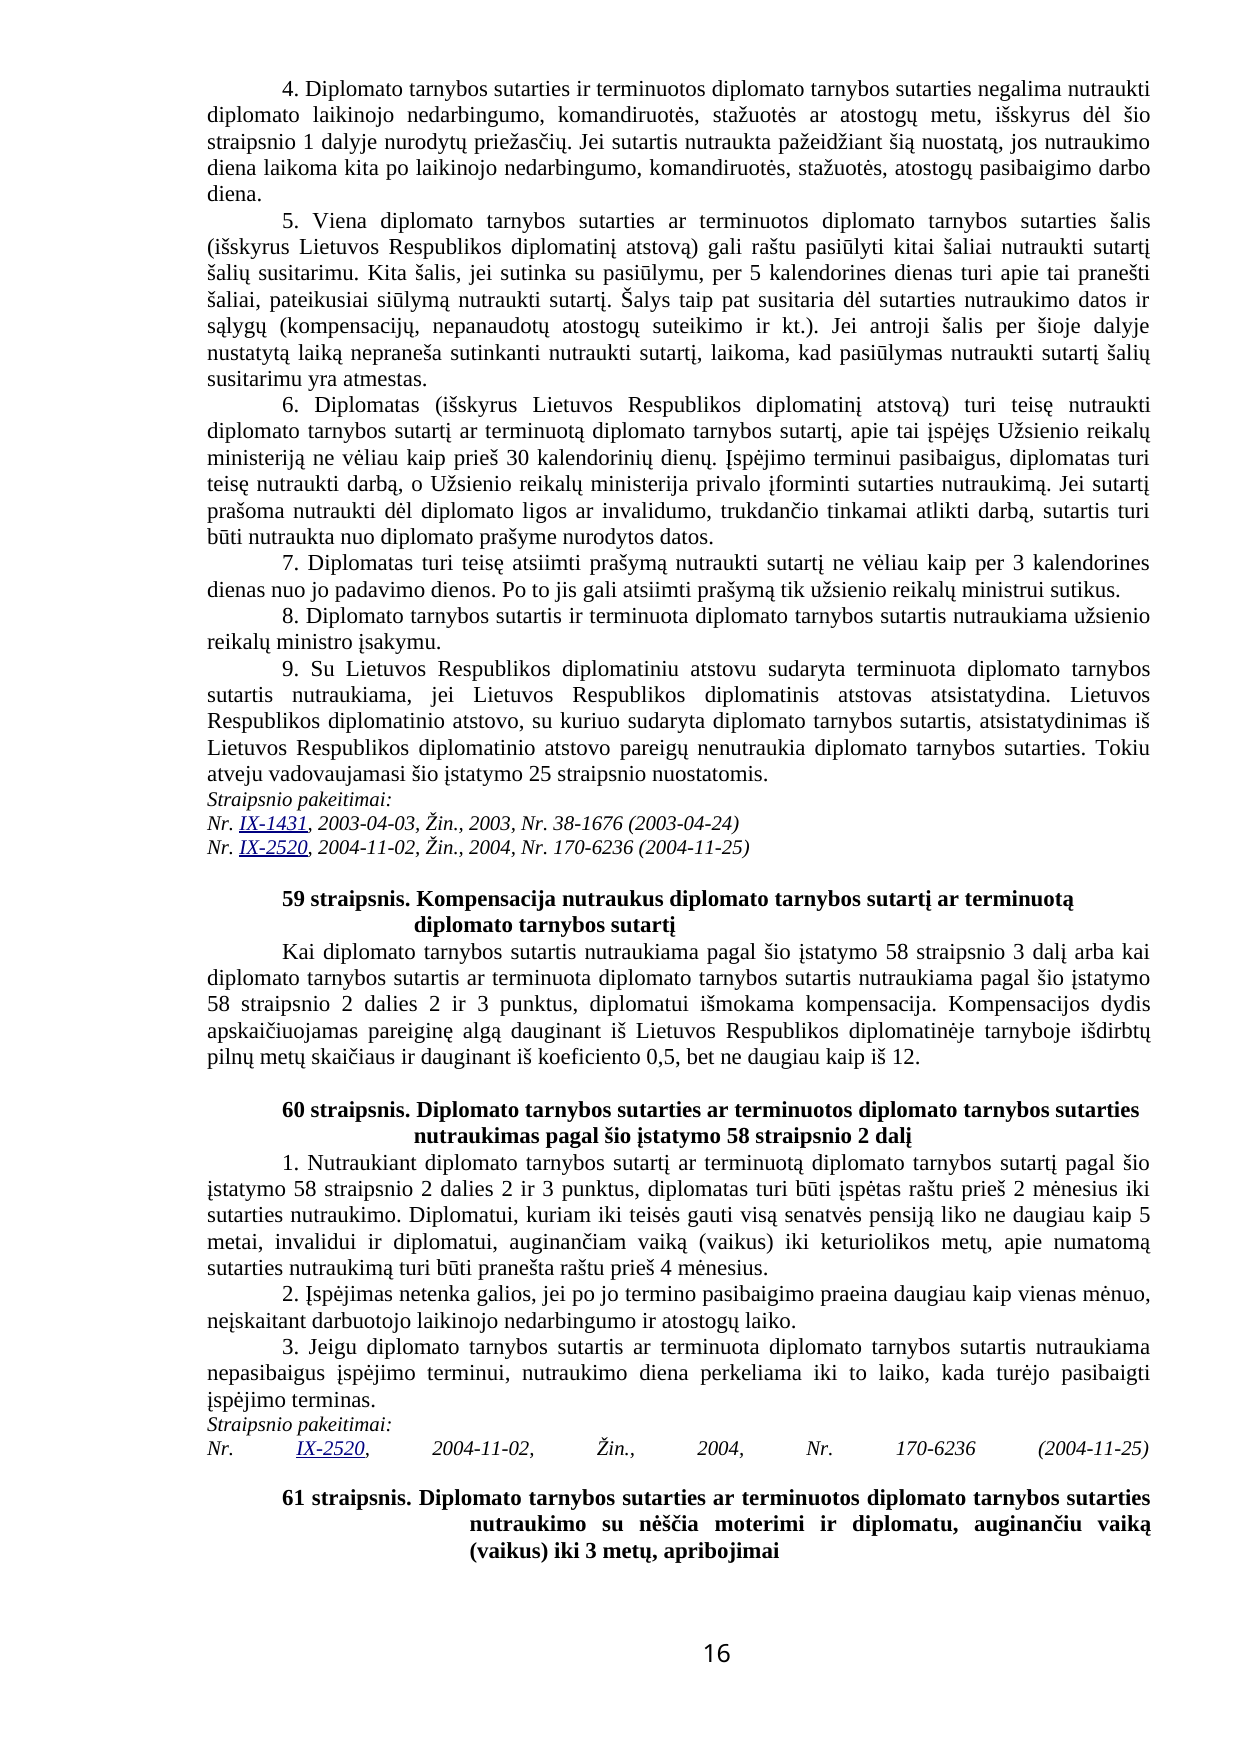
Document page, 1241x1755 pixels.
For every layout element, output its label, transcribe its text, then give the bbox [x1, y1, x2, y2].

text Nr. IX-1431, 2003-04-03, Žin., 2003, Nr. 38-1676 (2003-04-24) [207, 811, 1152, 835]
text 7. Diplomatas turi teisę atsiimti prašymą nutraukti sutartį ne vėliau kaip per 3 kalendorines dienas nuo jo padavimo dienos. Po to jis gali atsiimti prašymą tik užsienio reikalų ministrui sutikus. [207, 549, 1152, 602]
text Straipsnio pakeitimai: [207, 1412, 1152, 1436]
text 3. Jeigu diplomato tarnybos sutartis ar terminuota diplomato tarnybos sutartis nutraukiama nepasibaigus įspėjimo terminui, nutraukimo diena perkeliama iki to laiko, kada turėjo pasibaigti įspėjimo terminas. [207, 1333, 1152, 1412]
text 6. Diplomatas (išskyrus Lietuvos Respublikos diplomatinį atstovą) turi teisę nutraukti diplomato tarnybos sutartį ar terminuotą diplomato tarnybos sutartį, apie tai įspėjęs Užsienio reikalų ministeriją ne vėliau kaip prieš 30 kalendorinių dienų. Įspėjimo terminui pasibaigus, diplomatas turi teisę nutraukti darbą, o Užsienio reikalų ministerija privalo įforminti sutarties nutraukimą. Jei sutartį prašoma nutraukti dėl diplomato ligos ar invalidumo, trukdančio tinkamai atlikti darbą, sutartis turi būti nutraukta nuo diplomato prašyme nurodytos datos. [207, 391, 1152, 549]
text 4. Diplomato tarnybos sutarties ir terminuotos diplomato tarnybos sutarties negalima nutraukti diplomato laikinojo nedarbingumo, komandiruotės, stažuotės ar atostogų metu, išskyrus dėl šio straipsnio 1 dalyje nurodytų priežasčių. Jei sutartis nutraukta pažeidžiant šią nuostatą, jos nutraukimo diena laikoma kita po laikinojo nedarbingumo, komandiruotės, stažuotės, atostogų pasibaigimo darbo diena. [207, 75, 1152, 207]
text diplomato tarnybos sutartį [413, 911, 1152, 938]
text 59 straipsnis. Kompensacija nutraukus diplomato tarnybos sutartį ar terminuotą [282, 885, 1152, 911]
text 60 straipsnis. Diplomato tarnybos sutarties ar terminuotos diplomato tarnybos sutarties [282, 1096, 1152, 1122]
text 61 straipsnis. Diplomato tarnybos sutarties ar terminuotos diplomato tarnybos sutarties nutraukimo su nėščia moterimi ir diplomatu, auginančiu vaiką (vaikus) iki 3 metų, apribojimai [282, 1484, 1152, 1563]
text Straipsnio pakeitimai: [207, 787, 1152, 811]
text 5. Viena diplomato tarnybos sutarties ar terminuotos diplomato tarnybos sutarties šalis (išskyrus Lietuvos Respublikos diplomatinį atstovą) gali raštu pasiūlyti kitai šaliai nutraukti sutartį šalių susitarimu. Kita šalis, jei sutinka su pasiūlymu, per 5 kalendorines dienas turi apie tai pranešti šaliai, pateikusiai siūlymą nutraukti sutartį. Šalys taip pat susitaria dėl sutarties nutraukimo datos ir sąlygų (kompensacijų, nepanaudotų atostogų suteikimo ir kt.). Jei antroji šalis per šioje dalyje nustatytą laiką nepraneša sutinkanti nutraukti sutartį, laikoma, kad pasiūlymas nutraukti sutartį šalių susitarimu yra atmestas. [207, 207, 1152, 391]
text 8. Diplomato tarnybos sutartis ir terminuota diplomato tarnybos sutartis nutraukiama užsienio reikalų ministro įsakymu. [207, 602, 1152, 655]
text Nr. IX-2520, 2004-11-02, Žin., 2004, Nr. 170-6236 (2004-11-25) [207, 1436, 1152, 1484]
text Nr. IX-2520, 2004-11-02, Žin., 2004, Nr. 170-6236 (2004-11-25) [207, 835, 1152, 859]
text nutraukimas pagal šio įstatymo 58 straipsnio 2 dalį [413, 1122, 1152, 1149]
text 2. Įspėjimas netenka galios, jei po jo termino pasibaigimo praeina daugiau kaip vienas mėnuo, neįskaitant darbuotojo laikinojo nedarbingumo ir atostogų laiko. [207, 1280, 1152, 1333]
text 1. Nutraukiant diplomato tarnybos sutartį ar terminuotą diplomato tarnybos sutartį pagal šio įstatymo 58 straipsnio 2 dalies 2 ir 3 punktus, diplomatas turi būti įspėtas raštu prieš 2 mėnesius iki sutarties nutraukimo. Diplomatui, kuriam iki teisės gauti visą senatvės pensiją liko ne daugiau kaip 5 metai, invalidui ir diplomatui, auginančiam vaiką (vaikus) iki keturiolikos metų, apie numatomą sutarties nutraukimą turi būti pranešta raštu prieš 4 mėnesius. [207, 1149, 1152, 1280]
text Kai diplomato tarnybos sutartis nutraukiama pagal šio įstatymo 58 straipsnio 3 dalį arba kai diplomato tarnybos sutartis ar terminuota diplomato tarnybos sutartis nutraukiama pagal šio įstatymo 58 straipsnio 2 dalies 2 ir 3 punktus, diplomatui išmokama kompensacija. Kompensacijos dydis apskaičiuojamas pareiginę algą dauginant iš Lietuvos Respublikos diplomatinėje tarnyboje išdirbtų pilnų metų skaičiaus ir dauginant iš koeficiento 0,5, bet ne daugiau kaip iš 12. [207, 938, 1152, 1069]
text 9. Su Lietuvos Respublikos diplomatiniu atstovu sudaryta terminuota diplomato tarnybos sutartis nutraukiama, jei Lietuvos Respublikos diplomatinis atstovas atsistatydina. Lietuvos Respublikos diplomatinio atstovo, su kuriuo sudaryta diplomato tarnybos sutartis, atsistatydinimas iš Lietuvos Respublikos diplomatinio atstovo pareigų nenutraukia diplomato tarnybos sutarties. Tokiu atveju vadovaujamasi šio įstatymo 25 straipsnio nuostatomis. [207, 655, 1152, 787]
